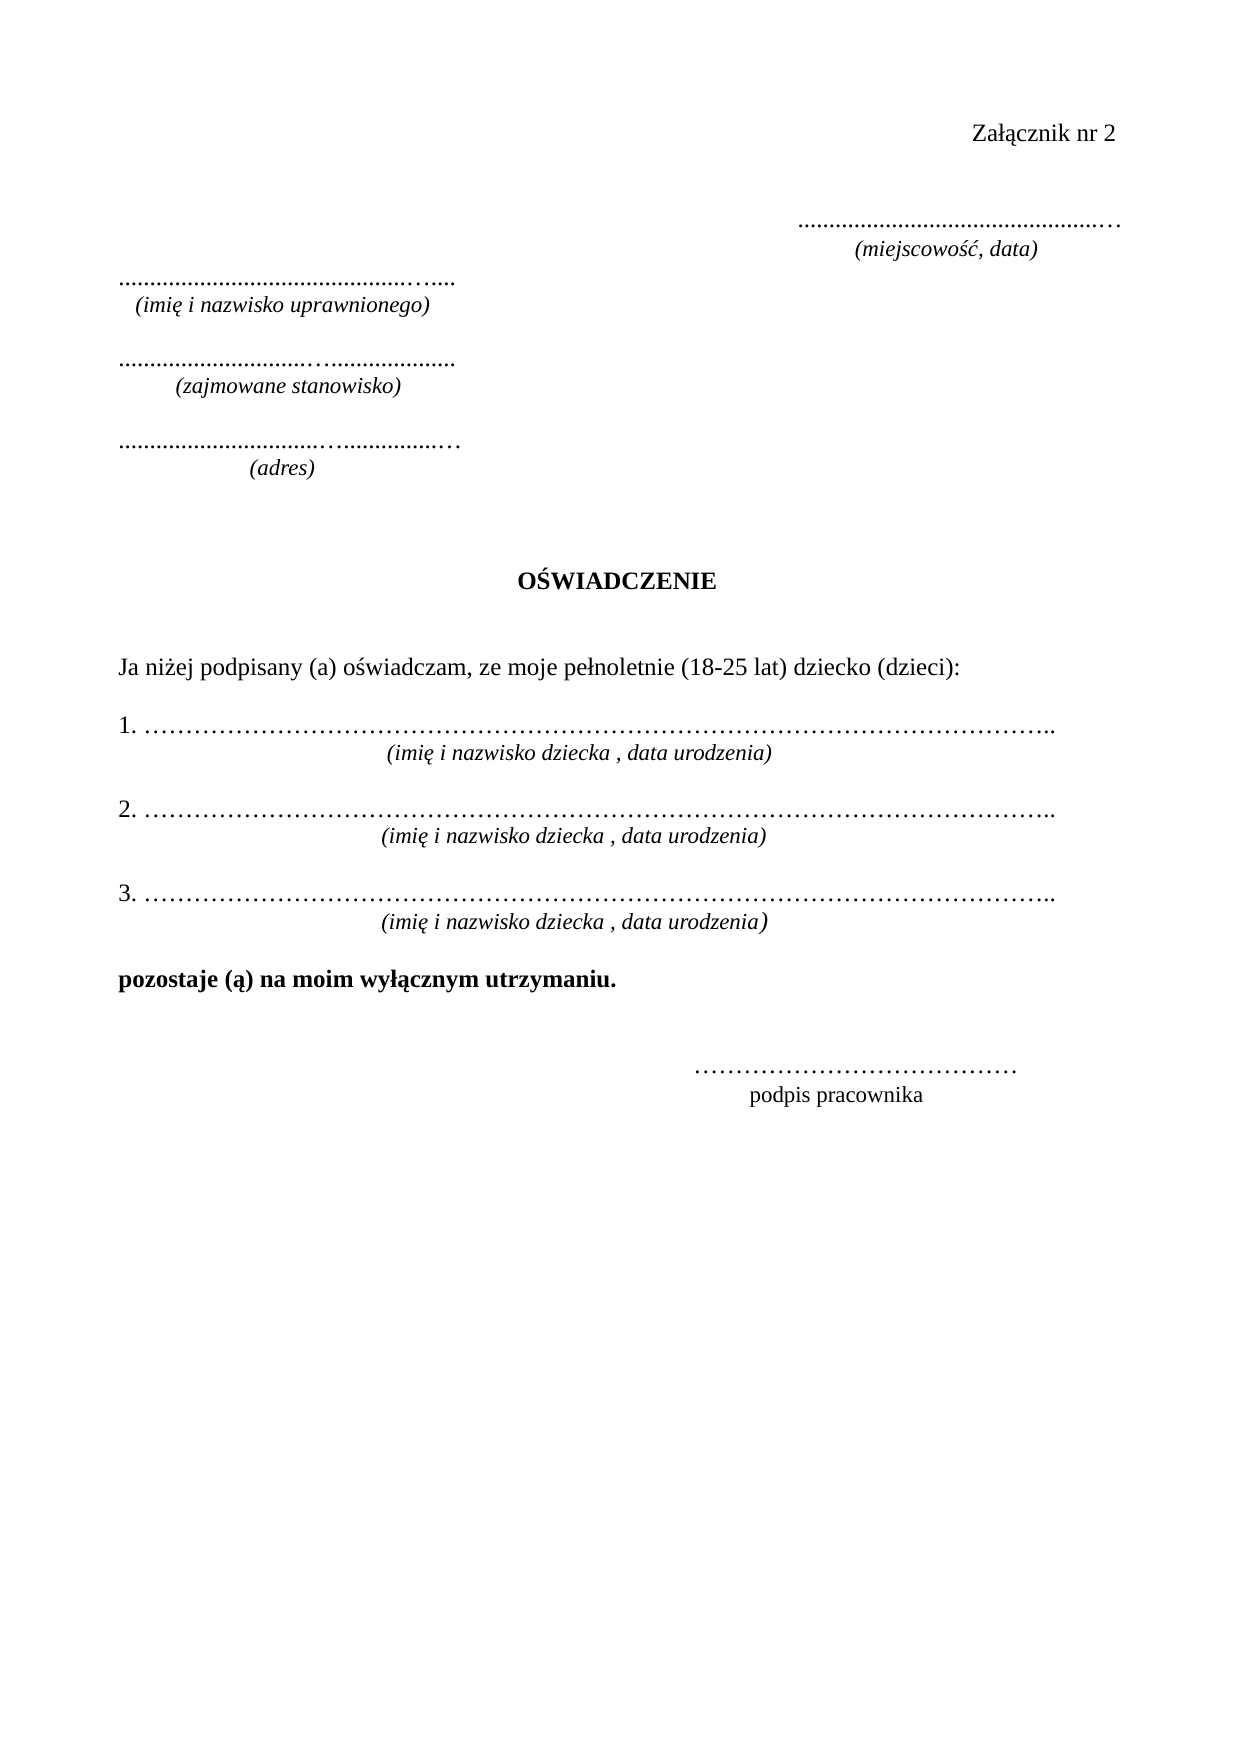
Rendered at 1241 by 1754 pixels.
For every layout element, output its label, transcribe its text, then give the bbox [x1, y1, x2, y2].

text (imię i nazwisko dziecka , data urodzenia) [118, 906, 1122, 935]
text ..............................….................... [118, 343, 1122, 372]
text ................................................… [118, 204, 1122, 233]
text ..............................................….... [118, 262, 1122, 291]
text (imię i nazwisko dziecka , data urodzenia) [118, 822, 1122, 849]
text (miejscowość, data) [118, 233, 1122, 262]
text (imię i nazwisko uprawnionego) [118, 291, 1122, 317]
text 3. ……………………………………………………………………………………………….. [118, 878, 1122, 906]
text ................................…...............… [118, 425, 1122, 453]
text (imię i nazwisko dziecka , data urodzenia) [118, 739, 1122, 765]
text pozostaje (ą) na moim wyłącznym utrzymaniu. [118, 964, 1122, 993]
text Ja niżej podpisany (a) oświadczam, ze moje pełnoletnie (18-25 lat) dziecko (dzieci): [118, 652, 1122, 681]
text 2. ……………………………………………………………………………………………….. [118, 794, 1122, 822]
text Załącznik nr 2 [118, 118, 1122, 147]
text 1. ……………………………………………………………………………………………….. [118, 710, 1122, 739]
text podpis pracownika [118, 1079, 1122, 1108]
text (adres) [118, 453, 1122, 480]
text (zajmowane stanowisko) [118, 372, 1122, 398]
text ………………………………… [118, 1050, 1122, 1079]
text OŚWIADCZENIE [118, 566, 1122, 595]
